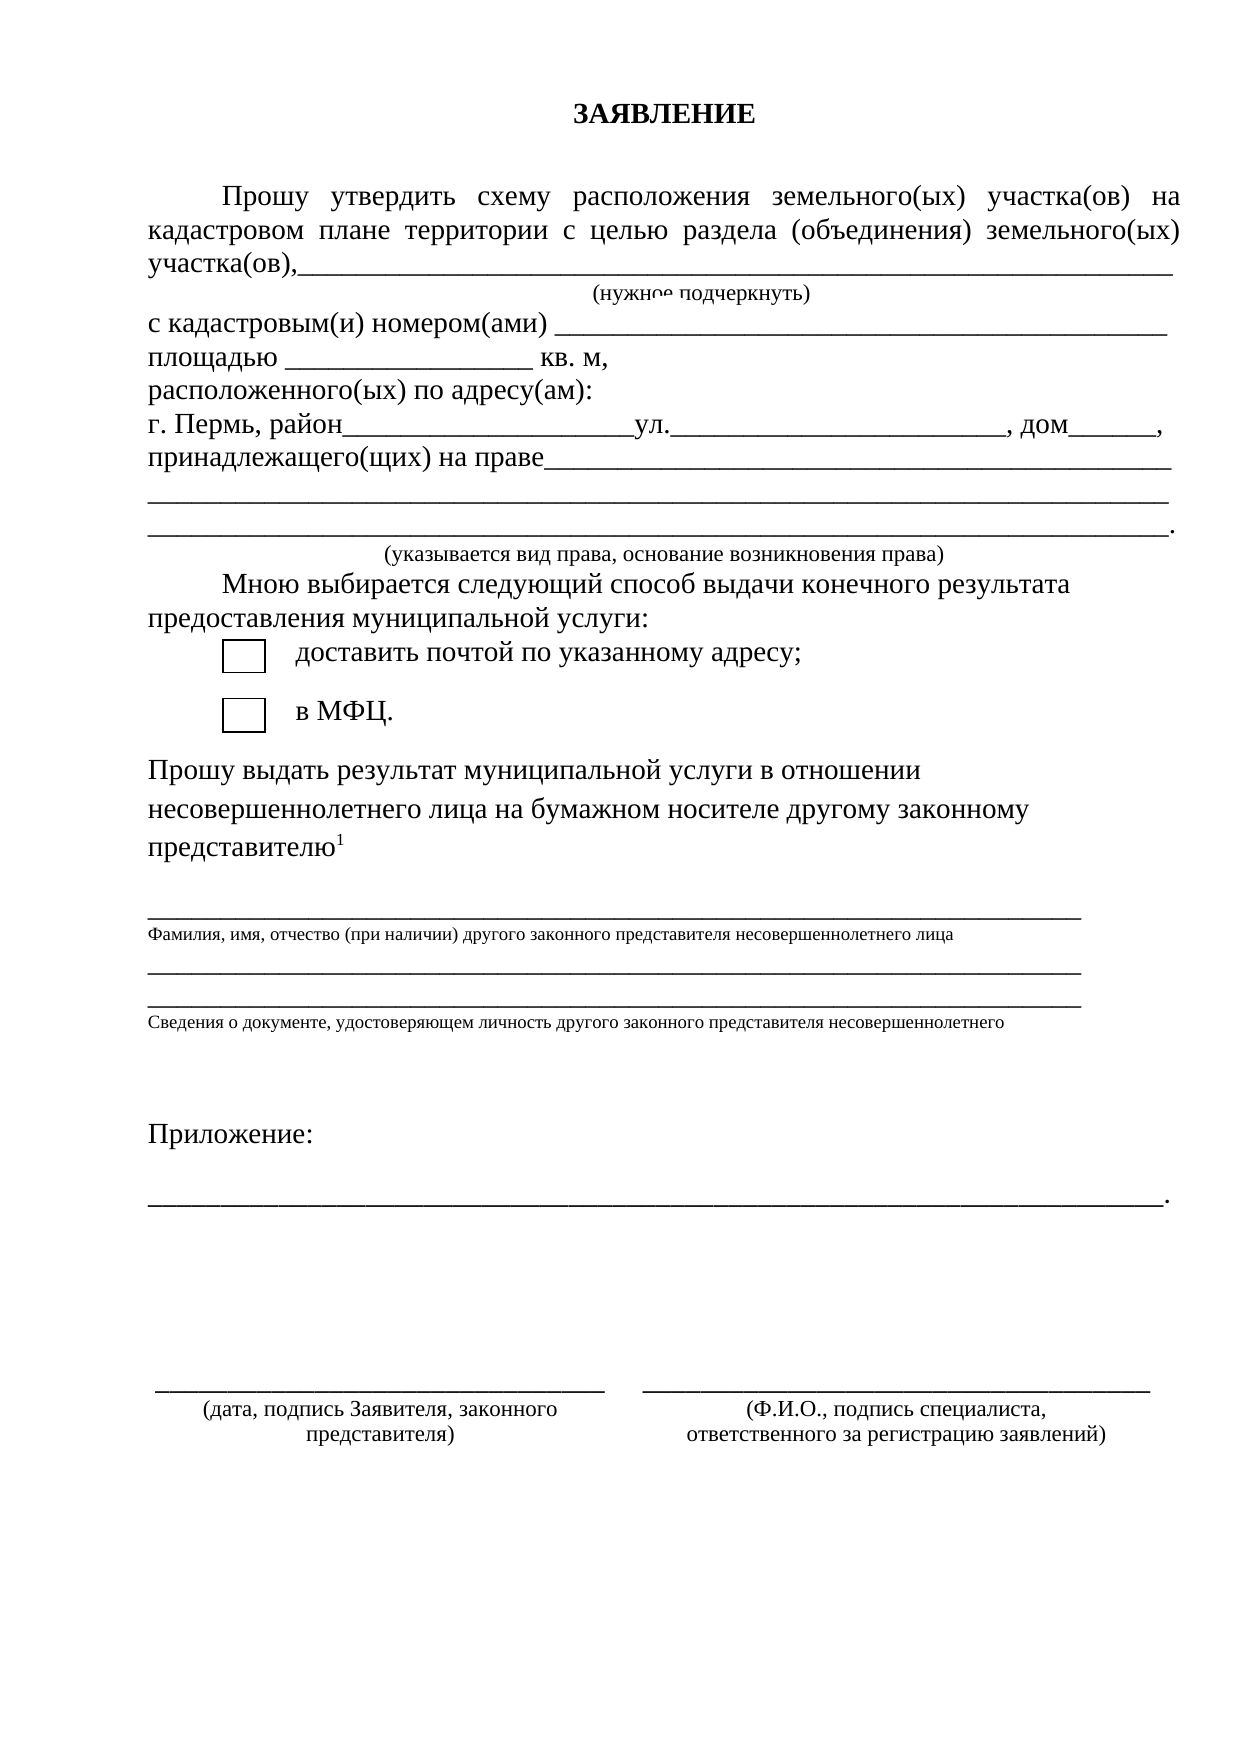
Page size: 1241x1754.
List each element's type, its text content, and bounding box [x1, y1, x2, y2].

table_cell (Ф.И.О., подпись специалиста, ответственного за регистрацию заявлений) [624, 1396, 1169, 1471]
text ________________________________________________________________ [148, 944, 1181, 977]
text в МФЦ. [295, 693, 1181, 727]
text Прошу утвердить схему расположения земельного(ых) участка(ов) на кадастровом плане территории с целью раздела (объединения) земельного(ых) участка(ов),____________________________________________________________ [148, 178, 1181, 279]
text (нужное подчеркнуть) [148, 279, 1181, 305]
text г. Пермь, район____________________ул._______________________, дом______, [148, 406, 1181, 439]
text принадлежащего(щих) на праве___________________________________________ [148, 439, 1181, 473]
text ЗАЯВЛЕНИЕ [148, 103, 1181, 128]
text ______________________________________________________________________ [148, 473, 1181, 507]
text Сведения о документе, удостоверяющем личность другого законного представителя несовершеннолетнего [148, 1011, 1181, 1033]
text Фамилия, имя, отчество (при наличии) другого законного представителя несовершеннолетнего лица [148, 922, 1181, 944]
text доставить почтой по указанному адресу; [295, 634, 1181, 667]
text Мною выбирается следующий способ выдачи конечного результата предоставления муниципальной услуги: [148, 567, 1181, 634]
text (указывается вид права, основание возникновения права) [148, 540, 1181, 567]
table_header ___________________________________ [624, 1361, 1169, 1396]
text ______________________________________________________________________. [148, 1175, 1181, 1211]
text ________________________________________________________________ [148, 889, 1181, 922]
text расположенного(ых) по адресу(ам): [148, 372, 1181, 406]
text Прошу выдать результат муниципальной услуги в отношении несовершеннолетнего лица на бумажном носителе другому законному представителю1 [148, 752, 1181, 863]
text площадью _________________ кв. м, [148, 339, 1181, 372]
text ______________________________________________________________________. [148, 507, 1181, 540]
table_cell (дата, подпись Заявителя, законного представителя) [136, 1396, 624, 1471]
table_header _______________________________ [136, 1361, 624, 1396]
text ________________________________________________________________ [148, 977, 1181, 1011]
text с кадастровым(и) номером(ами) __________________________________________ [148, 305, 1181, 339]
text Приложение: [148, 1116, 1181, 1149]
